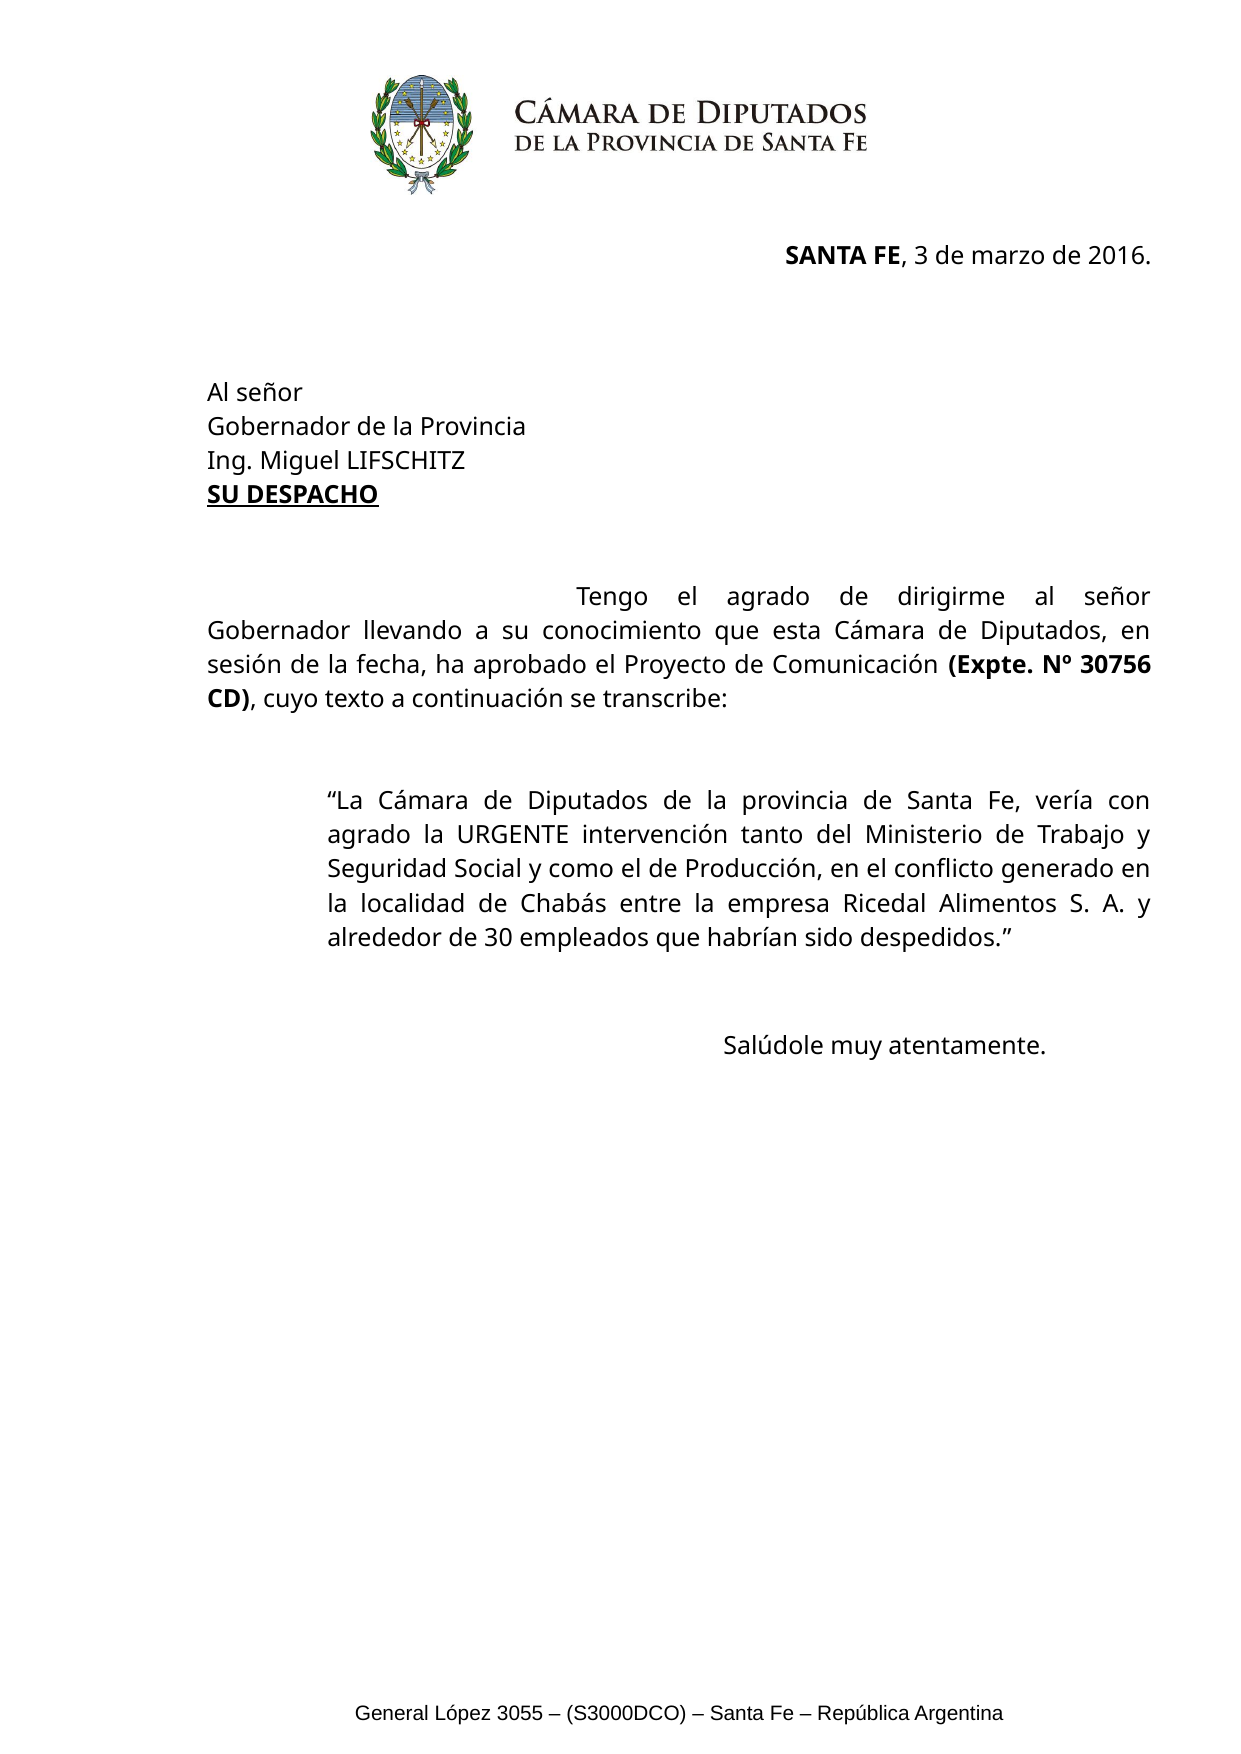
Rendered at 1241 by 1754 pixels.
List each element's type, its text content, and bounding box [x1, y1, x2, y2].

text SANTA FE, 3 de marzo de 2016. [207, 238, 1152, 272]
picture [370, 75, 867, 199]
text Gobernador de la Provincia [207, 408, 1152, 442]
text “La Cámara de Diputados de la provincia de Santa Fe, vería con agrado la URGENTE intervención tanto del Ministerio de Trabajo y Seguridad Social y como el de Producción, en el conﬂicto generado en la localidad de Chabás entre la empresa Ricedal Alimentos S. A. y alrededor de 30 empleados que habrían sido despedidos.” [327, 783, 1152, 953]
text Salúdole muy atentamente. [649, 1027, 1152, 1061]
text Al señor [207, 374, 1152, 408]
text Ing. Miguel LIFSCHITZ [207, 442, 1152, 476]
text SU DESPACHO [207, 476, 1152, 511]
text Tengo el agrado de dirigirme al señor Gobernador llevando a su conocimiento que esta Cámara de Diputados, en sesión de la fecha, ha aprobado el Proyecto de Comunicación (Expte. Nº 30756 CD), cuyo texto a continuación se transcribe: [207, 579, 1152, 715]
